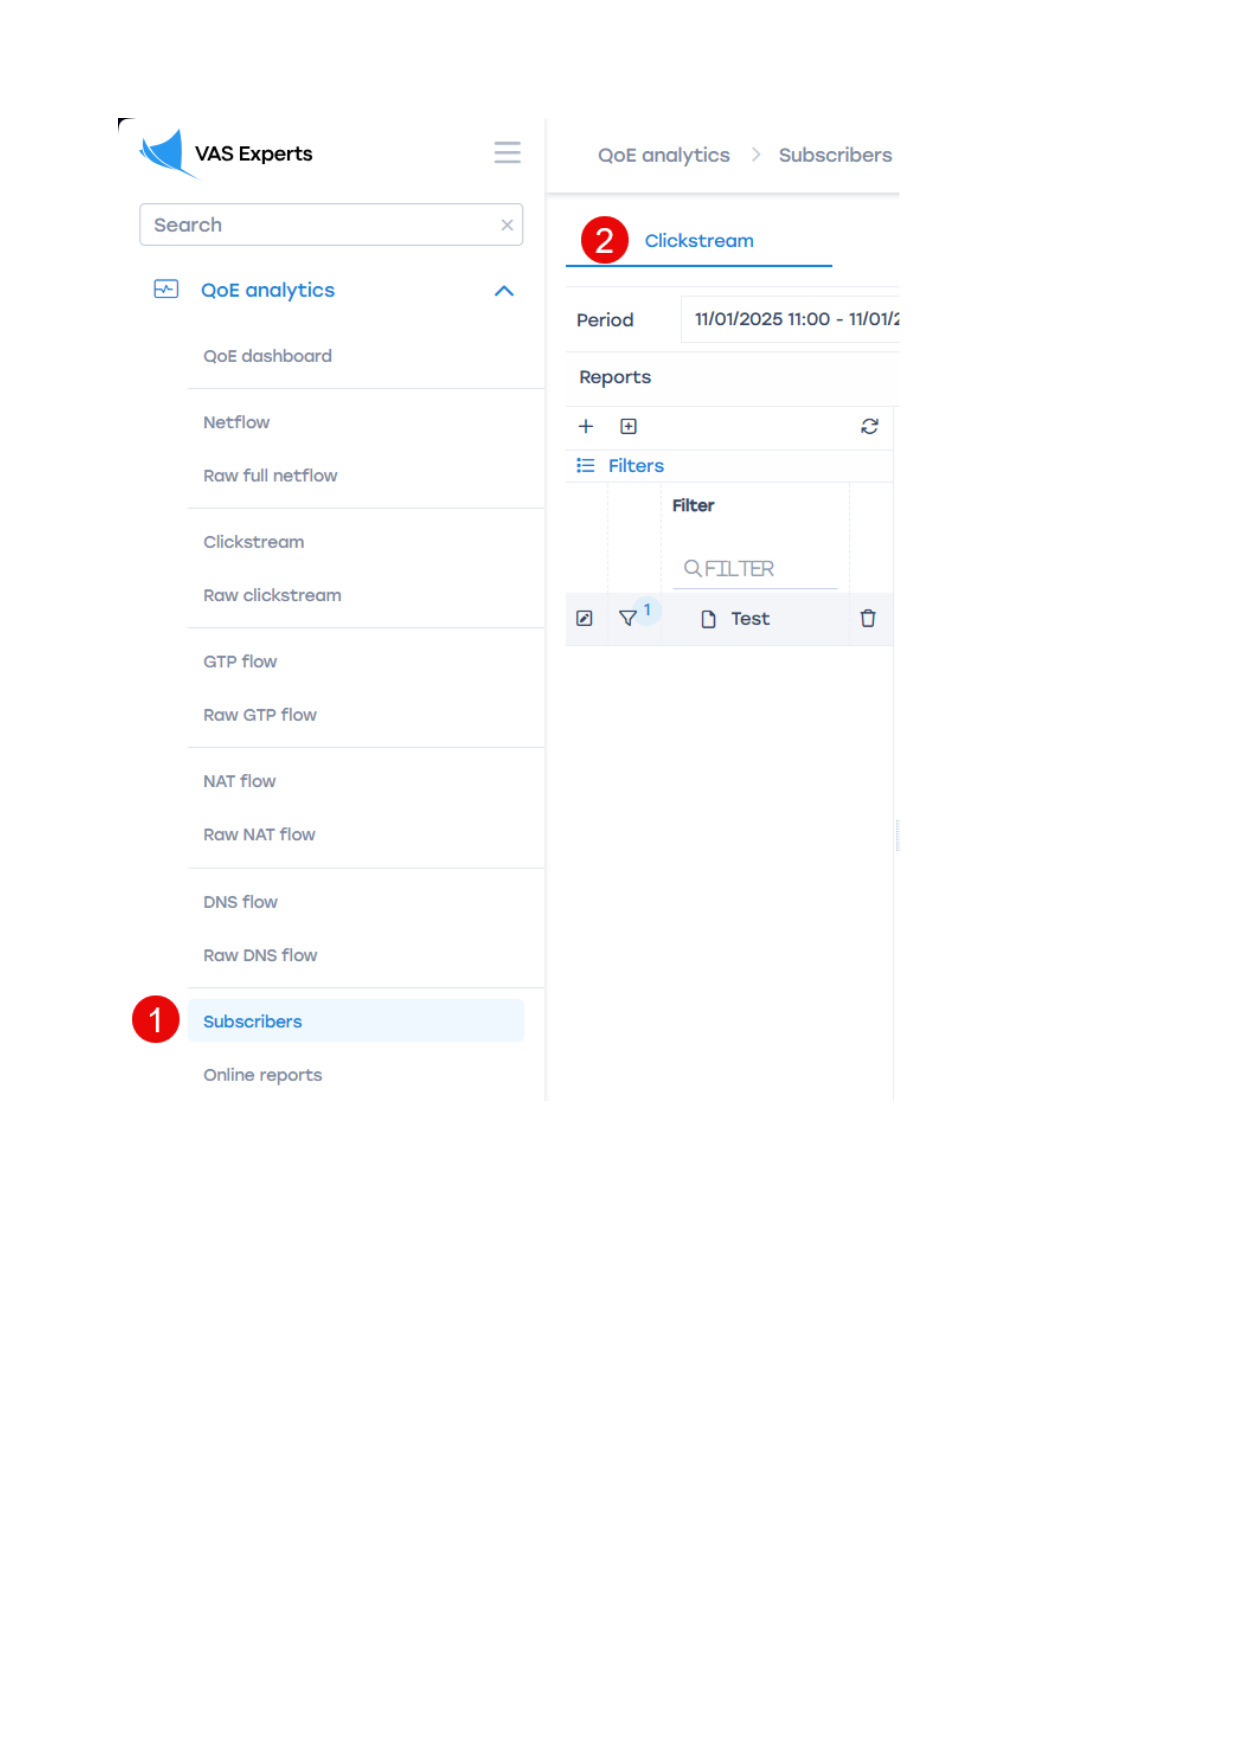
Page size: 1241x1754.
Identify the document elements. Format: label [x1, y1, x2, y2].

picture [118, 118, 900, 1101]
